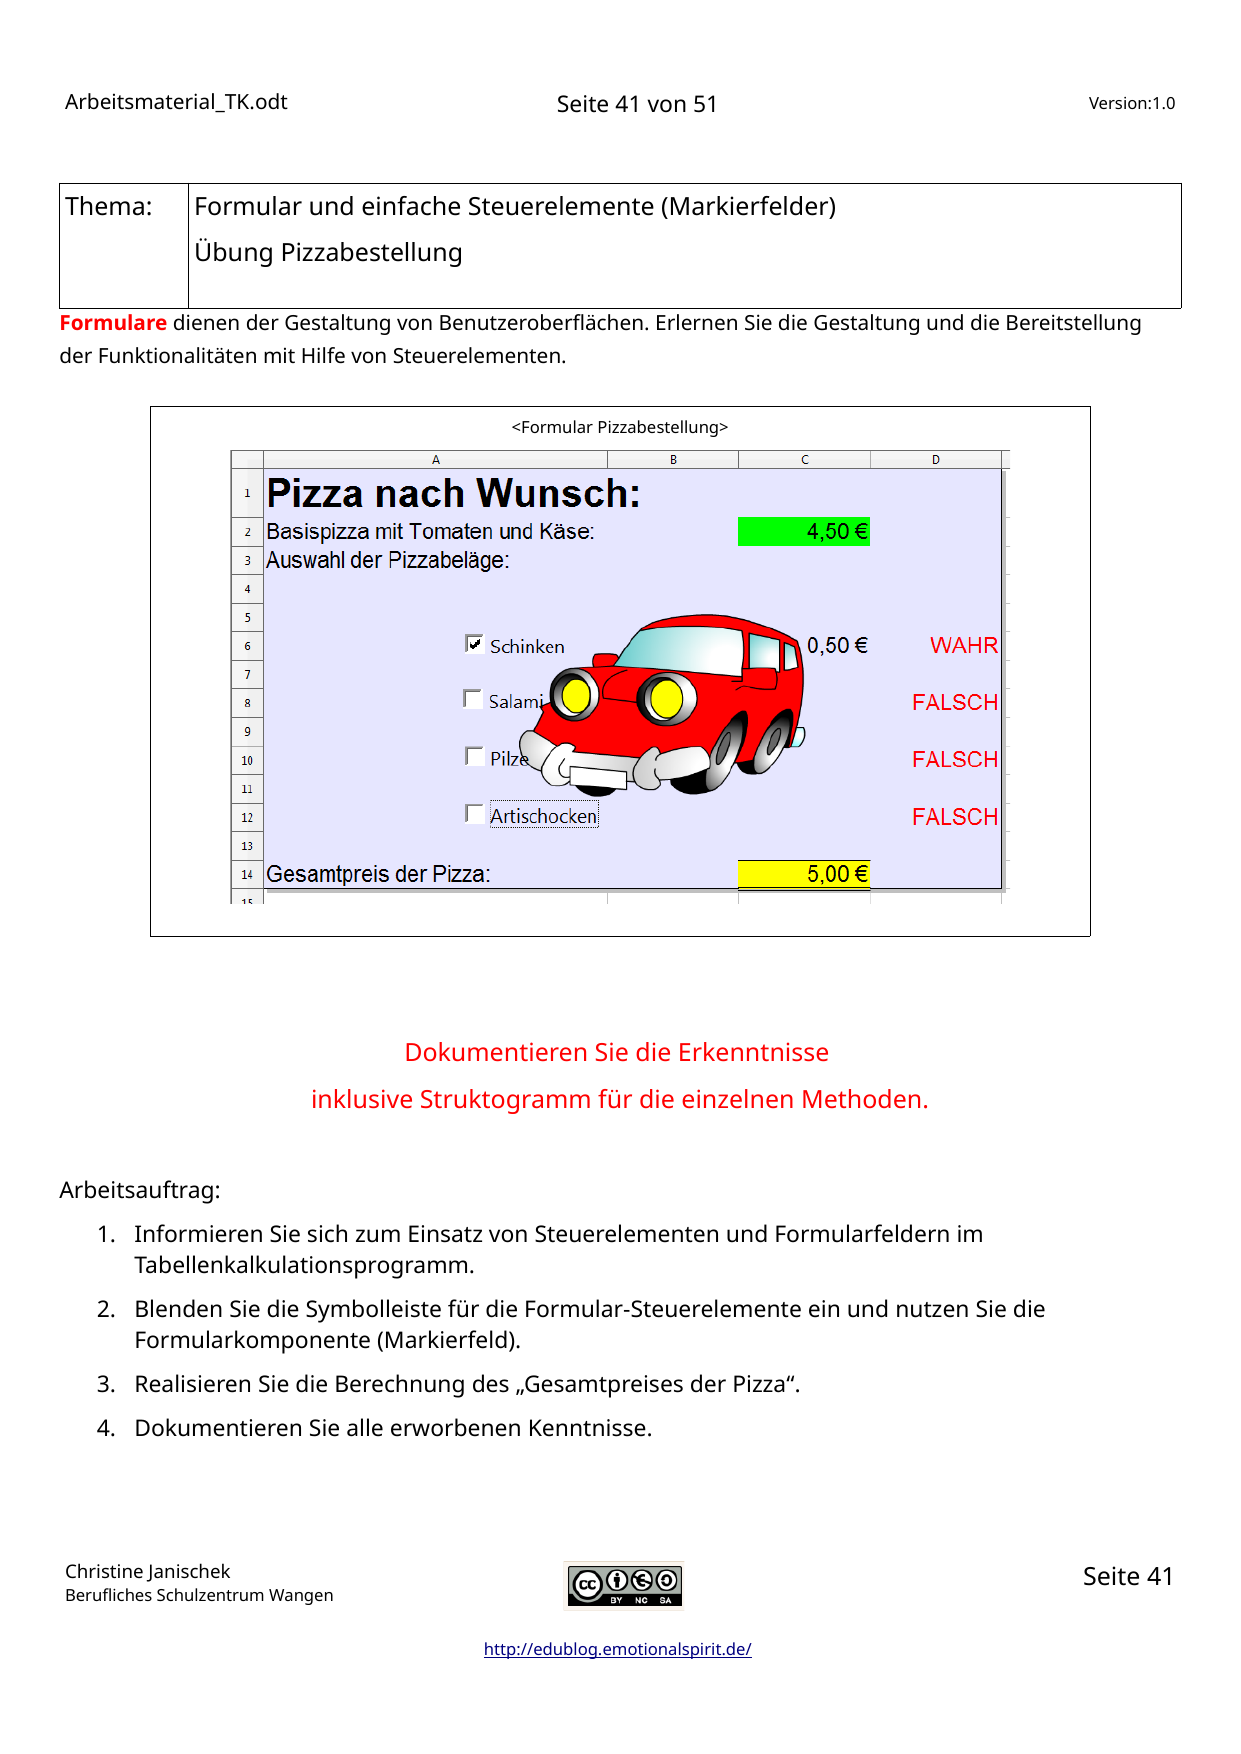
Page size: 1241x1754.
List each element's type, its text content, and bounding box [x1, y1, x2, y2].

text Arbeitsauftrag: [59, 1174, 1181, 1206]
subtitle Realisieren Sie die Berechnung des „Gesamtpreises der Pizza“. [97, 1368, 1181, 1399]
picture [563, 1561, 685, 1611]
text [151, 407, 1090, 936]
list Informieren Sie sich zum Einsatz von Steuerelementen und Formularfeldern im Tabellenkalkulationsprogramm. [97, 1218, 1181, 1281]
text Formulare dienen der Gestaltung von Benutzeroberflächen. Erlernen Sie die Gestaltung und die Bereitstellung der Funktionalitäten mit Hilfe von Steuerelementen. [59, 309, 1181, 370]
picture [230, 450, 1011, 904]
table_header Thema: [60, 184, 188, 308]
table_header Formular und einfache Steuerelemente (Markierfelder) Übung Pizzabestellung [189, 184, 1181, 308]
subtitle Dokumentieren Sie alle erworbenen Kenntnisse. [97, 1412, 1181, 1443]
subtitle inklusive Struktogramm für die einzelnen Methoden. [59, 1081, 1181, 1115]
list Blenden Sie die Symbolleiste für die Formular-Steuerelemente ein und nutzen Sie die Formularkomponente (Markierfeld). [97, 1293, 1181, 1356]
subtitle Dokumentieren Sie die Erkenntnisse [59, 1035, 1181, 1069]
text <Formular Pizzabestellung> [159, 415, 1081, 438]
